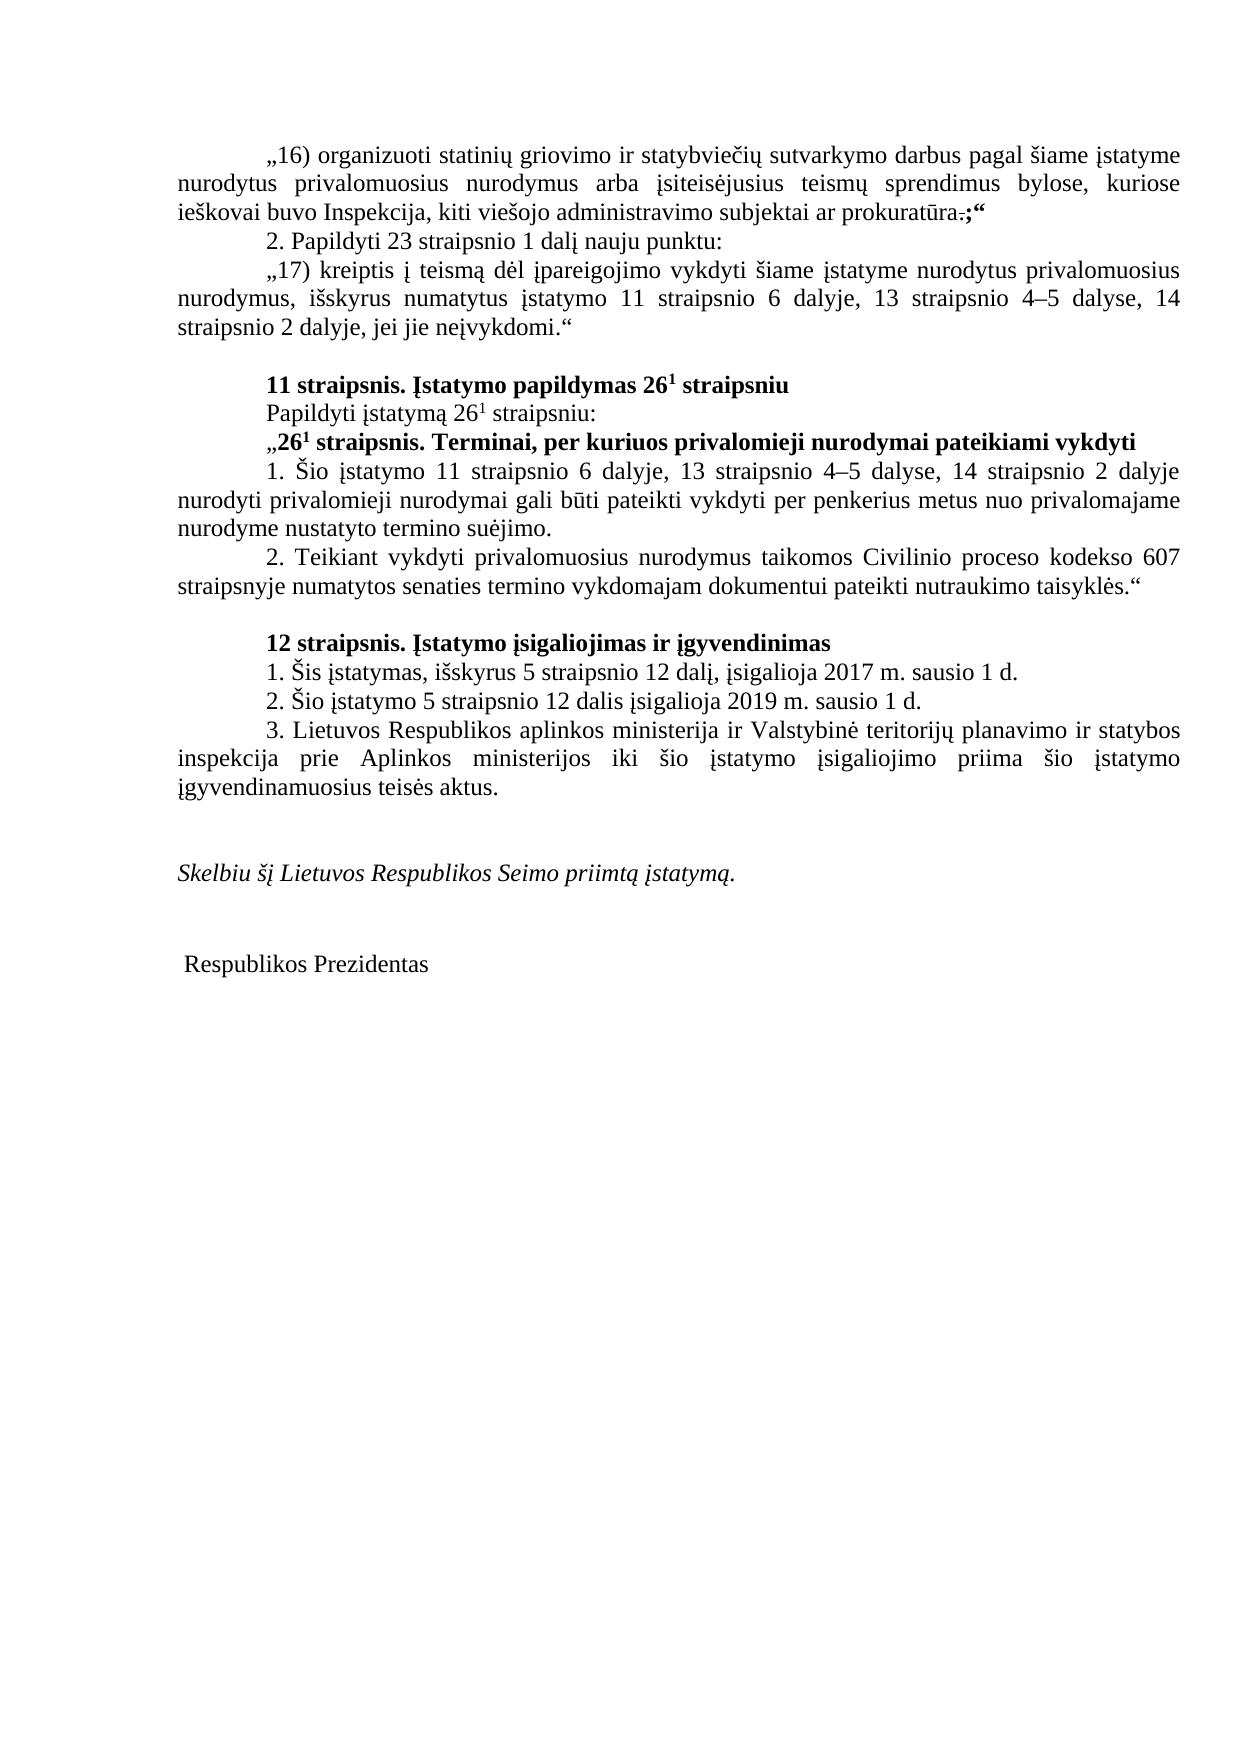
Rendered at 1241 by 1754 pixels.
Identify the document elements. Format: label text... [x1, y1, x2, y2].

text 1. Šio įstatymo 11 straipsnio 6 dalyje, 13 straipsnio 4–5 dalyse, 14 straipsnio 2 dalyje nurodyti privalomieji nurodymai gali būti pateikti vykdyti per penkerius metus nuo privalomajame nurodyme nustatyto termino suėjimo. [177, 456, 1181, 542]
text Skelbiu šį Lietuvos Respublikos Seimo priimtą įstatymą. [177, 858, 1181, 887]
text 12 straipsnis. Įstatymo įsigaliojimas ir įgyvendinimas [177, 628, 1181, 657]
text „261 straipsnis. Terminai, per kuriuos privalomieji nurodymai pateikiami vykdyti [177, 427, 1181, 456]
text 3. Lietuvos Respublikos aplinkos ministerija ir Valstybinė teritorijų planavimo ir statybos inspekcija prie Aplinkos ministerijos iki šio įstatymo įsigaliojimo priima šio įstatymo įgyvendinamuosius teisės aktus. [177, 715, 1181, 801]
text 2. Papildyti 23 straipsnio 1 dalį nauju punktu: [177, 226, 1181, 255]
text 1. Šis įstatymas, išskyrus 5 straipsnio 12 dalį, įsigalioja 2017 m. sausio 1 d. [177, 657, 1181, 686]
text Papildyti įstatymą 261 straipsniu: [177, 398, 1181, 427]
text „17) kreiptis į teismą dėl įpareigojimo vykdyti šiame įstatyme nurodytus privalomuosius nurodymus, išskyrus numatytus įstatymo 11 straipsnio 6 dalyje, 13 straipsnio 4–5 dalyse, 14 straipsnio 2 dalyje, jei jie neįvykdomi.“ [177, 255, 1181, 341]
text 11 straipsnis. Įstatymo papildymas 261 straipsniu [177, 370, 1181, 398]
text Respublikos Prezidentas [177, 949, 1181, 978]
text „16) organizuoti statinių griovimo ir statybviečių sutvarkymo darbus pagal šiame įstatyme nurodytus privalomuosius nurodymus arba įsiteisėjusius teismų sprendimus bylose, kuriose ieškovai buvo Inspekcija, kiti viešojo administravimo subjektai ar prokuratūra.;“ [177, 140, 1181, 226]
text 2. Teikiant vykdyti privalomuosius nurodymus taikomos Civilinio proceso kodekso 607 straipsnyje numatytos senaties termino vykdomajam dokumentui pateikti nutraukimo taisyklės.“ [177, 542, 1181, 600]
text 2. Šio įstatymo 5 straipsnio 12 dalis įsigalioja 2019 m. sausio 1 d. [177, 686, 1181, 715]
